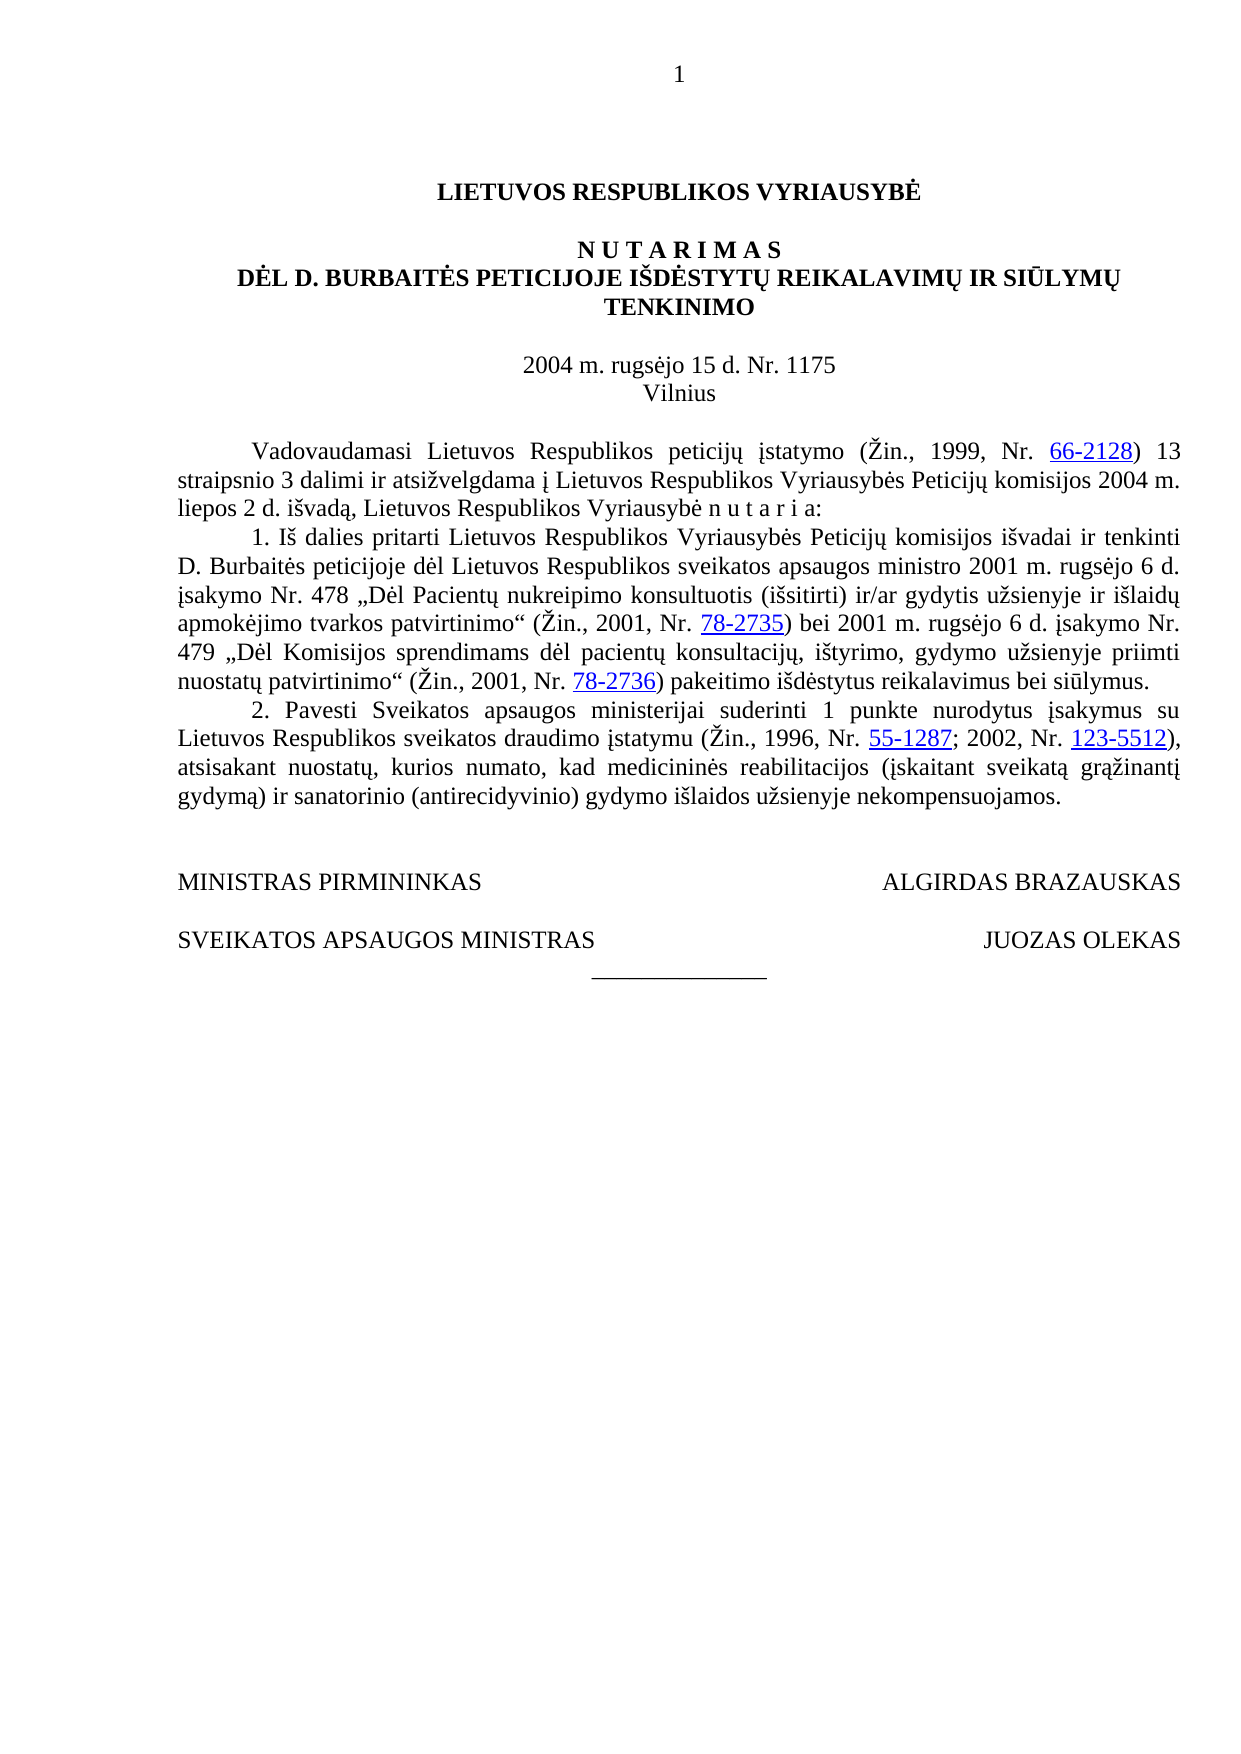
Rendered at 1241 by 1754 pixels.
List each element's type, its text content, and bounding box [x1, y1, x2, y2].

text DĖL D. BURBAITĖS PETICIJOJE IŠDĖSTYTŲ REIKALAVIMŲ IR SIŪLYMŲ TENKINIMO [177, 263, 1181, 321]
text SVEIKATOS APSAUGOS MINISTRAS JUOZAS OLEKAS [177, 925, 1181, 953]
text 2. Pavesti Sveikatos apsaugos ministerijai suderinti 1 punkte nurodytus įsakymus su Lietuvos Respublikos sveikatos draudimo įstatymu (Žin., 1996, Nr. 55-1287; 2002, Nr. 123-5512), atsisakant nuostatų, kurios numato, kad medicininės reabilitacijos (įskaitant sveikatą grąžinantį gydymą) ir sanatorinio (antirecidyvinio) gydymo išlaidos užsienyje nekompensuojamos. [177, 695, 1181, 810]
text Vilnius [177, 378, 1181, 407]
text LIETUVOS RESPUBLIKOS VYRIAUSYBĖ [177, 177, 1181, 206]
text 2004 m. rugsėjo 15 d. Nr. 1175 [177, 350, 1181, 378]
text N U T A R I M A S [177, 235, 1181, 263]
text Vadovaudamasi Lietuvos Respublikos peticijų įstatymo (Žin., 1999, Nr. 66-2128) 13 straipsnio 3 dalimi ir atsižvelgdama į Lietuvos Respublikos Vyriausybės Peticijų komisijos 2004 m. liepos 2 d. išvadą, Lietuvos Respublikos Vyriausybė nutaria: [177, 436, 1181, 522]
text 1. Iš dalies pritarti Lietuvos Respublikos Vyriausybės Peticijų komisijos išvadai ir tenkinti D. Burbaitės peticijoje dėl Lietuvos Respublikos sveikatos apsaugos ministro 2001 m. rugsėjo 6 d. įsakymo Nr. 478 „Dėl Pacientų nukreipimo konsultuotis (išsitirti) ir/ar gydytis užsienyje ir išlaidų apmokėjimo tvarkos patvirtinimo“ (Žin., 2001, Nr. 78-2735) bei 2001 m. rugsėjo 6 d. įsakymo Nr. 479 „Dėl Komisijos sprendimams dėl pacientų konsultacijų, ištyrimo, gydymo užsienyje priimti nuostatų patvirtinimo“ (Žin., 2001, Nr. 78-2736) pakeitimo išdėstytus reikalavimus bei siūlymus. [177, 522, 1181, 695]
text MINISTRAS PIRMININKAS ALGIRDAS BRAZAUSKAS [177, 867, 1181, 896]
text ______________ [177, 953, 1181, 982]
